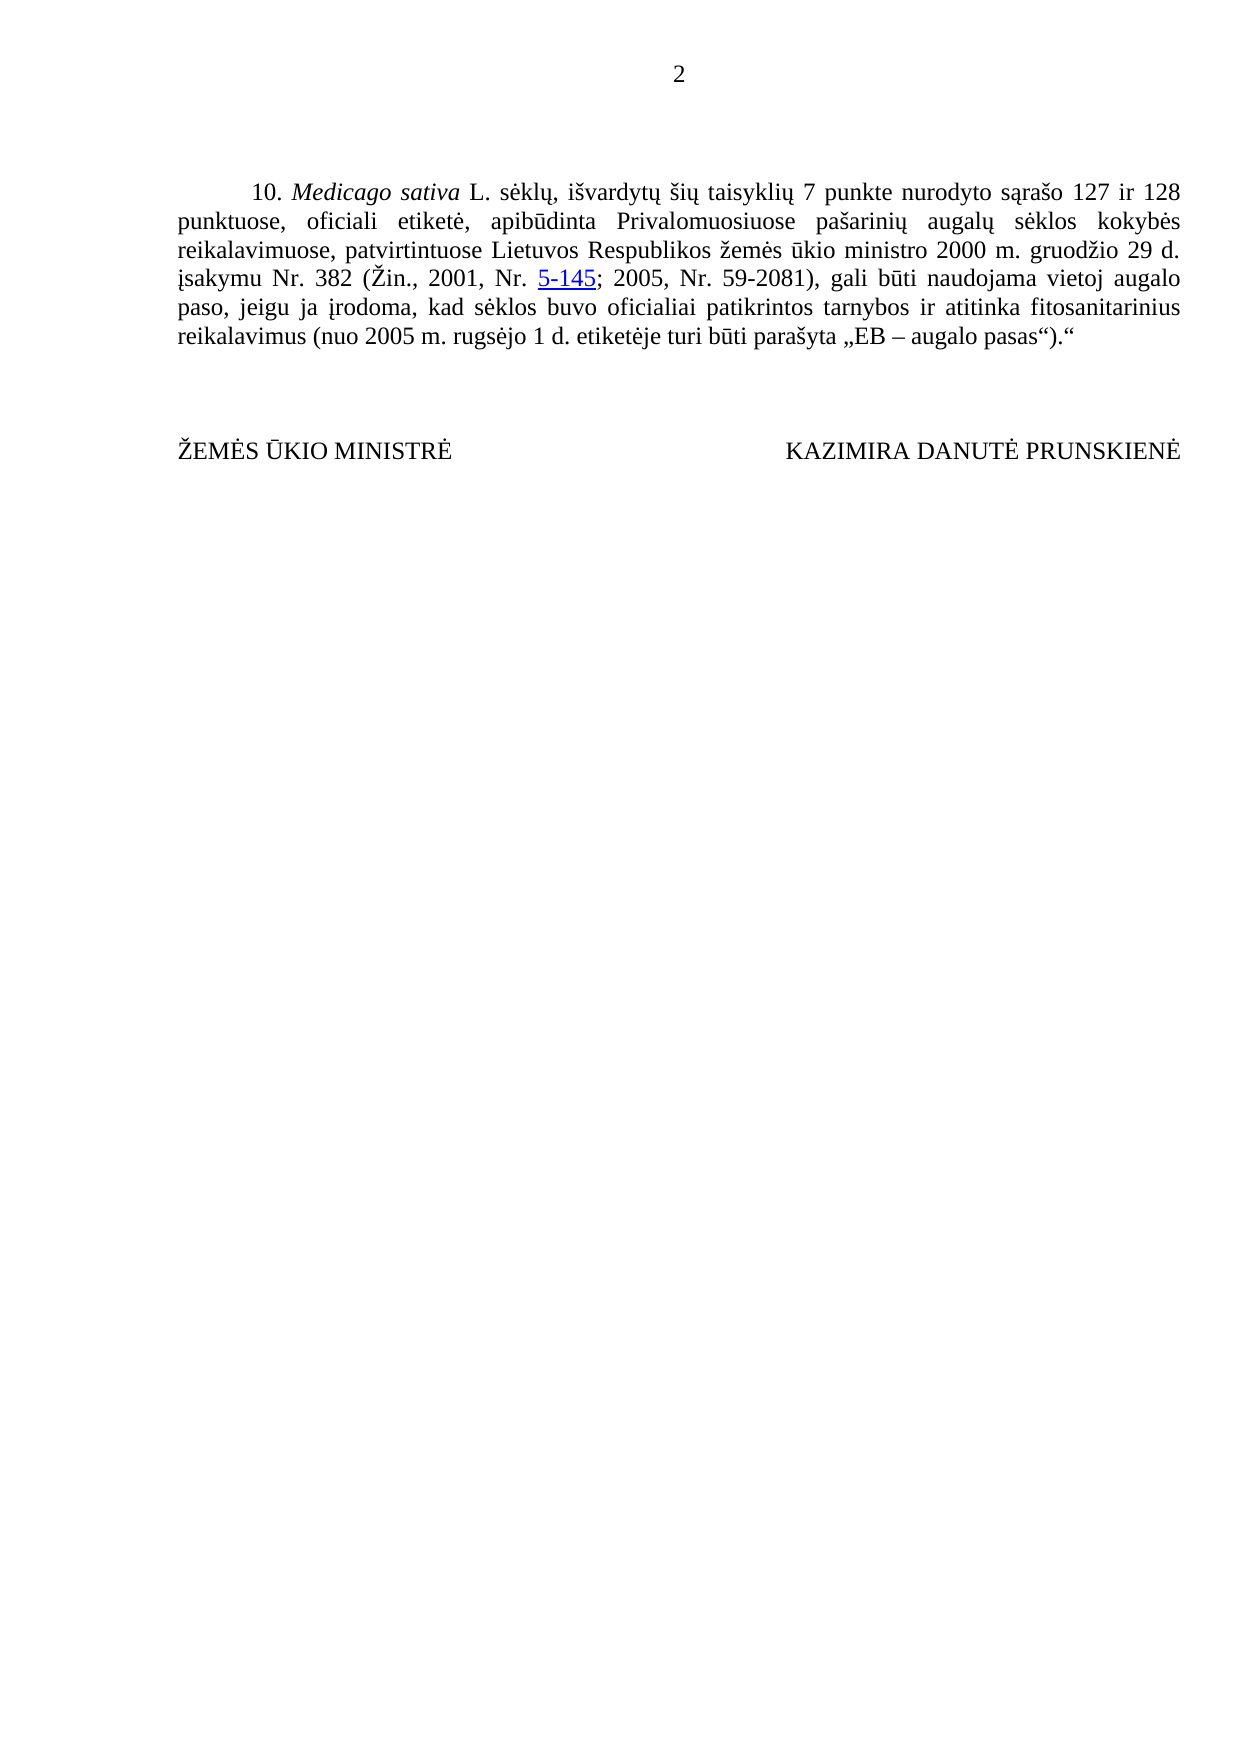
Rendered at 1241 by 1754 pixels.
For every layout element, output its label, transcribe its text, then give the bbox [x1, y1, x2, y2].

text 10. Medicago sativa L. sėklų, išvardytų šių taisyklių 7 punkte nurodyto sąrašo 127 ir 128 punktuose, oficiali etiketė, apibūdinta Privalomuosiuose pašarinių augalų sėklos kokybės reikalavimuose, patvirtintuose Lietuvos Respublikos žemės ūkio ministro 2000 m. gruodžio 29 d. įsakymu Nr. 382 (Žin., 2001, Nr. 5-145; 2005, Nr. 59-2081), gali būti naudojama vietoj augalo paso, jeigu ja įrodoma, kad sėklos buvo oficialiai patikrintos tarnybos ir atitinka fitosanitarinius reikalavimus (nuo 2005 m. rugsėjo 1 d. etiketėje turi būti parašyta „EB – augalo pasas“).“ [177, 177, 1181, 350]
text ŽEMĖS ŪKIO MINISTRĖ KAZIMIRA DANUTĖ PRUNSKIENĖ [177, 436, 1181, 465]
